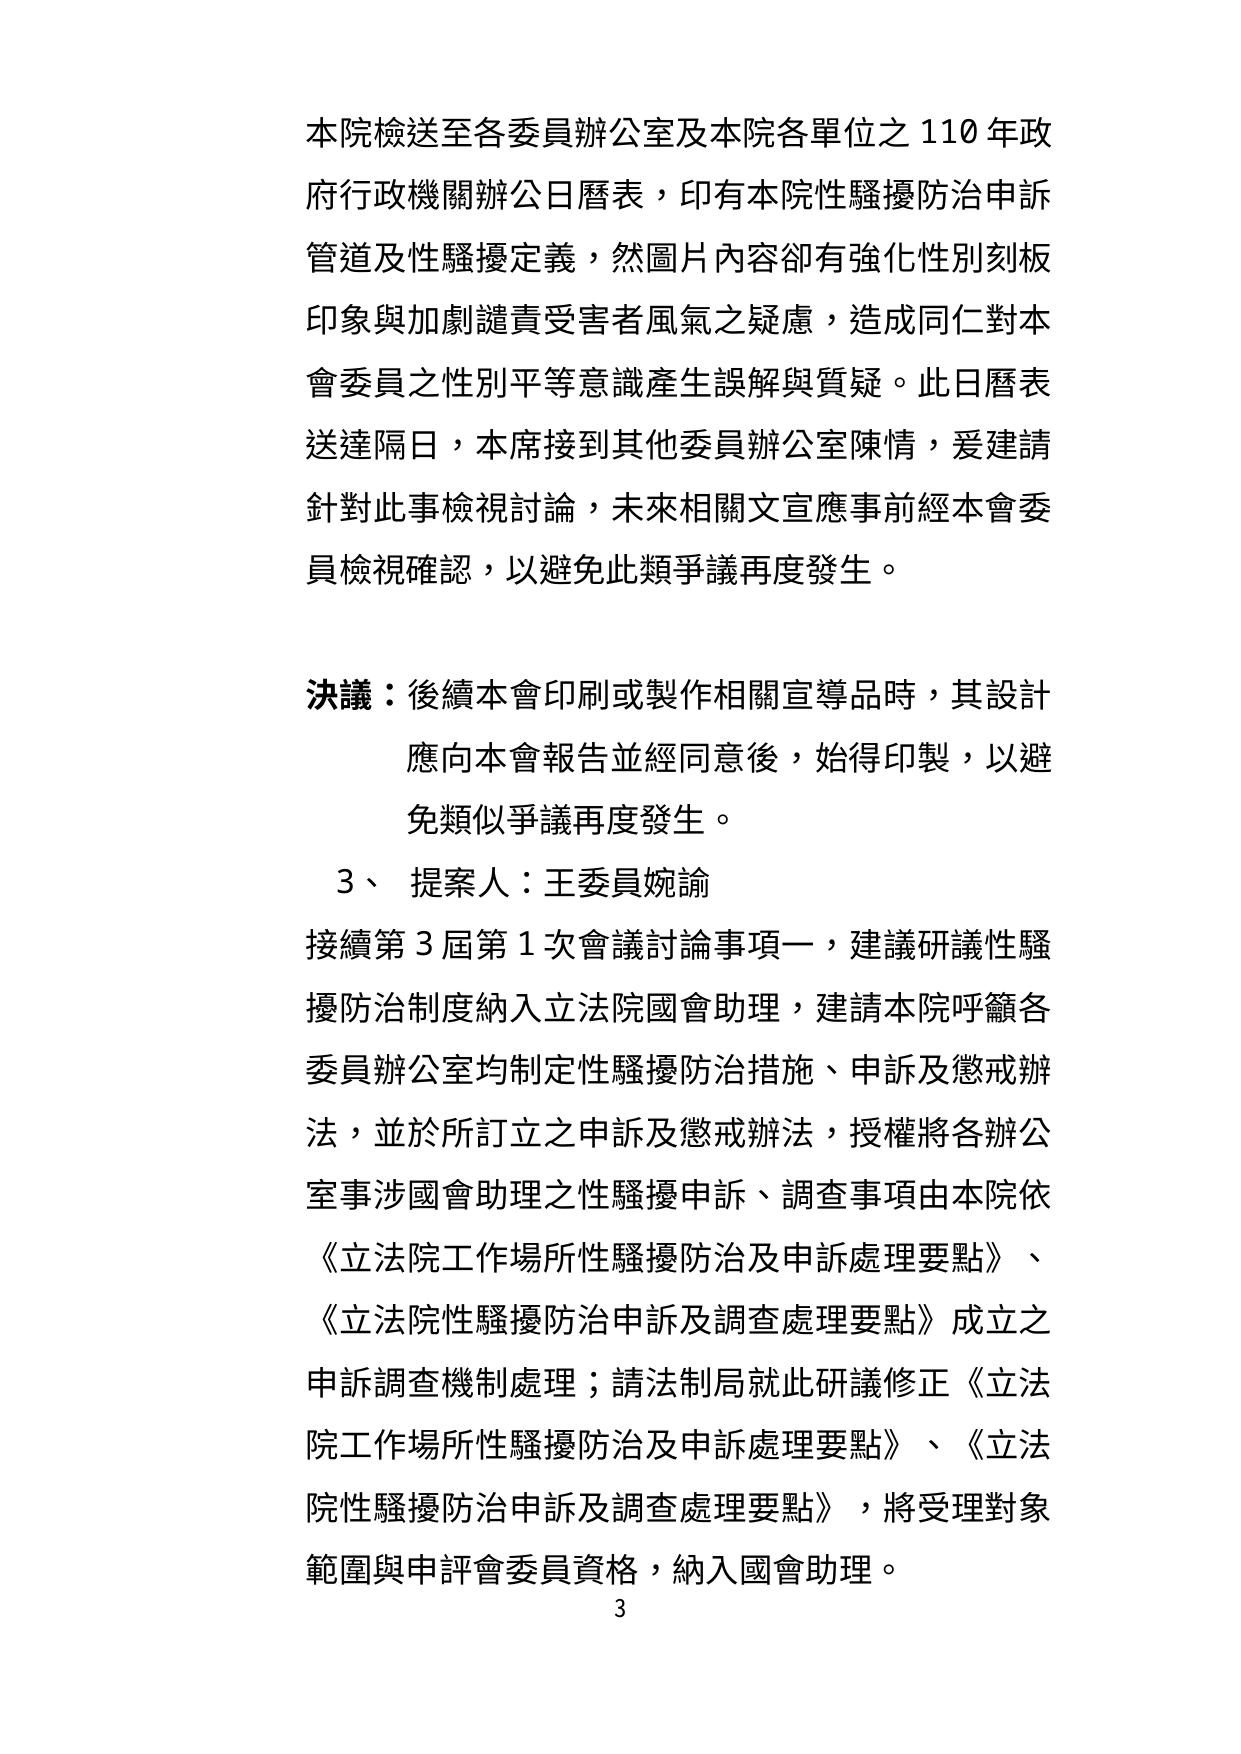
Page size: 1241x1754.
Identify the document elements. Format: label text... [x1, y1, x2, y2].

text 決議：後續本會印刷或製作相關宣導品時，其設計應向本會報告並經同意後，始得印製，以避免類似爭議再度發生。 [306, 651, 1053, 839]
text 本院檢送至各委員辦公室及本院各單位之110年政府行政機關辦公日曆表，印有本院性騷擾防治申訴管道及性騷擾定義，然圖片內容卻有強化性別刻板印象與加劇譴責受害者風氣之疑慮，造成同仁對本會委員之性別平等意識產生誤解與質疑。此日曆表送達隔日，本席接到其他委員辦公室陳情，爰建請針對此事檢視討論，未來相關文宣應事前經本會委員檢視確認，以避免此類爭議再度發生。 [306, 89, 1053, 589]
list 提案人：王委員婉諭 [335, 839, 1053, 901]
text 接續第3屆第1次會議討論事項一，建議研議性騷擾防治制度納入立法院國會助理，建請本院呼籲各委員辦公室均制定性騷擾防治措施、申訴及懲戒辦法，並於所訂立之申訴及懲戒辦法，授權將各辦公室事涉國會助理之性騷擾申訴、調查事項由本院依《立法院工作場所性騷擾防治及申訴處理要點》、《立法院性騷擾防治申訴及調查處理要點》成立之申訴調查機制處理；請法制局就此研議修正《立法院工作場所性騷擾防治及申訴處理要點》、《立法院性騷擾防治申訴及調查處理要點》，將受理對象範圍與申評會委員資格，納入國會助理。 [306, 901, 1053, 1589]
